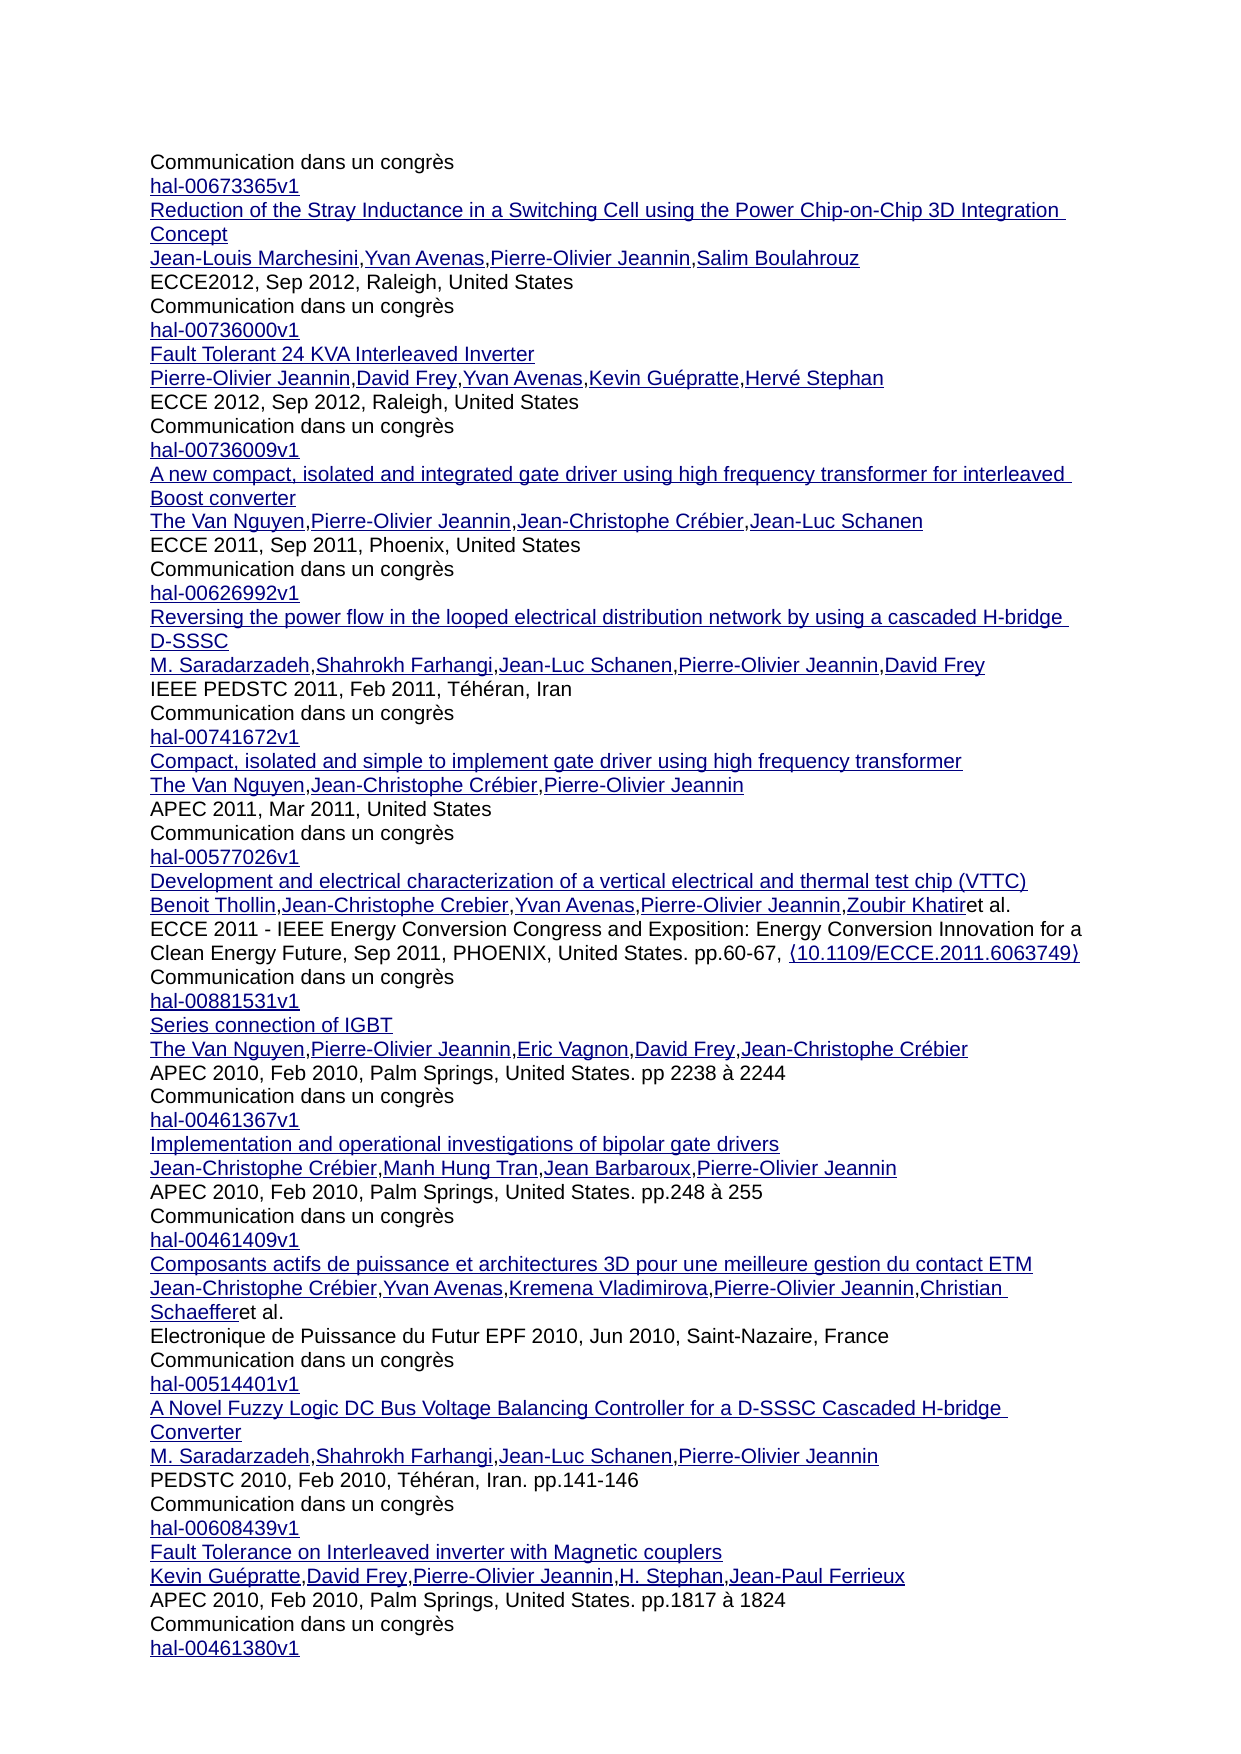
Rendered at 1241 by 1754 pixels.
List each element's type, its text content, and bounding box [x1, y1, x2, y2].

table_cell Composants actifs de puissance et architectures 3D pour une meilleure gestion du contact ETM Jean-Christophe Crébier,Yvan Avenas,Kremena Vladimirova,Pierre-Olivier Jeannin,Christian Schaefferet al. Electronique de Puissance du Futur EPF 2010, Jun 2010, Saint-Nazaire, France Communication dans un congrès hal-00514401v1 [150, 1252, 1090, 1396]
table_cell A new compact, isolated and integrated gate driver using high frequency transformer for interleaved Boost converter The Van Nguyen,Pierre-Olivier Jeannin,Jean-Christophe Crébier,Jean-Luc Schanen ECCE 2011, Sep 2011, Phoenix, United States Communication dans un congrès hal-00626992v1 [150, 461, 1090, 605]
table_cell Fault Tolerance on Interleaved inverter with Magnetic couplers Kevin Guépratte,David Frey,Pierre-Olivier Jeannin,H. Stephan,Jean-Paul Ferrieux APEC 2010, Feb 2010, Palm Springs, United States. pp.1817 à 1824 Communication dans un congrès hal-00461380v1 [150, 1540, 1090, 1659]
table_cell Series connection of IGBT The Van Nguyen,Pierre-Olivier Jeannin,Eric Vagnon,David Frey,Jean-Christophe Crébier APEC 2010, Feb 2010, Palm Springs, United States. pp 2238 à 2244 Communication dans un congrès hal-00461367v1 [150, 1013, 1090, 1132]
table_cell Reduction of the Stray Inductance in a Switching Cell using the Power Chip-on-Chip 3D Integration Concept Jean-Louis Marchesini,Yvan Avenas,Pierre-Olivier Jeannin,Salim Boulahrouz ECCE2012, Sep 2012, Raleigh, United States Communication dans un congrès hal-00736000v1 [150, 198, 1090, 342]
table_cell A Novel Fuzzy Logic DC Bus Voltage Balancing Controller for a D-SSSC Cascaded H-bridge Converter M. Saradarzadeh,Shahrokh Farhangi,Jean-Luc Schanen,Pierre-Olivier Jeannin PEDSTC 2010, Feb 2010, Téhéran, Iran. pp.141-146 Communication dans un congrès hal-00608439v1 [150, 1396, 1090, 1539]
table_cell Compact, isolated and simple to implement gate driver using high frequency transformer The Van Nguyen,Jean-Christophe Crébier,Pierre-Olivier Jeannin APEC 2011, Mar 2011, United States Communication dans un congrès hal-00577026v1 [150, 749, 1090, 869]
table_cell Implementation and operational investigations of bipolar gate drivers Jean-Christophe Crébier,Manh Hung Tran,Jean Barbaroux,Pierre-Olivier Jeannin APEC 2010, Feb 2010, Palm Springs, United States. pp.248 à 255 Communication dans un congrès hal-00461409v1 [150, 1132, 1090, 1252]
table_cell Development and electrical characterization of a vertical electrical and thermal test chip (VTTC) Benoit Thollin,Jean-Christophe Crebier,Yvan Avenas,Pierre-Olivier Jeannin,Zoubir Khatiret al. ECCE 2011 - IEEE Energy Conversion Congress and Exposition: Energy Conversion Innovation for a Clean Energy Future, Sep 2011, PHOENIX, United States. pp.60-67, ⟨10.1109/ECCE.2011.6063749⟩ Communication dans un congrès hal-00881531v1 [150, 869, 1090, 1012]
table_cell Reversing the power flow in the looped electrical distribution network by using a cascaded H-bridge D-SSSC M. Saradarzadeh,Shahrokh Farhangi,Jean-Luc Schanen,Pierre-Olivier Jeannin,David Frey IEEE PEDSTC 2011, Feb 2011, Téhéran, Iran Communication dans un congrès hal-00741672v1 [150, 605, 1090, 749]
table_cell Communication dans un congrès hal-00673365v1 [150, 150, 1090, 198]
table_cell Fault Tolerant 24 KVA Interleaved Inverter Pierre-Olivier Jeannin,David Frey,Yvan Avenas,Kevin Guépratte,Hervé Stephan ECCE 2012, Sep 2012, Raleigh, United States Communication dans un congrès hal-00736009v1 [150, 342, 1090, 461]
